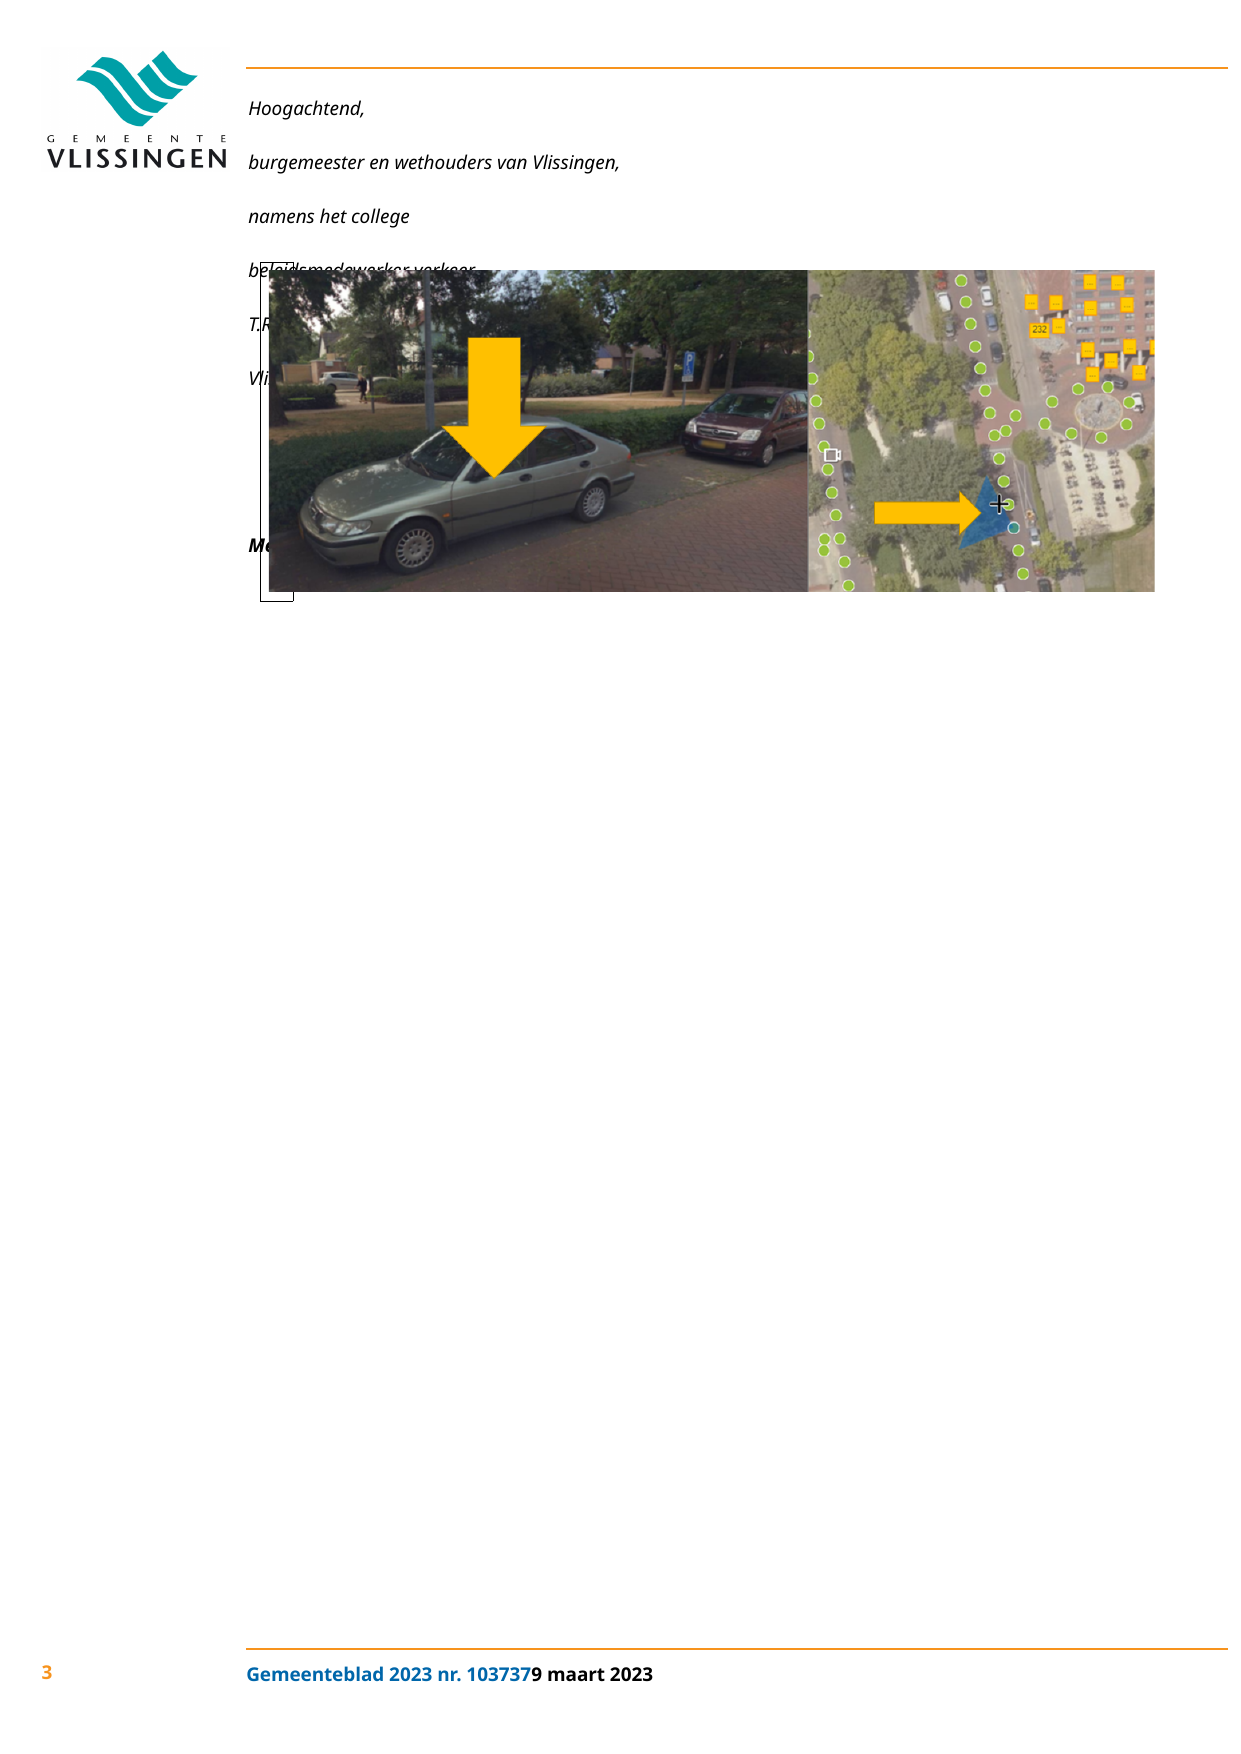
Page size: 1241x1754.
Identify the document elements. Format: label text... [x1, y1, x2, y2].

text namens het college [248, 203, 1152, 229]
text burgemeester en wethouders van Vlissingen, [248, 149, 1152, 174]
text Mededelingen [248, 532, 260, 558]
picture [268, 270, 1155, 592]
text beleidsmedewerker verkeer [248, 257, 1152, 283]
text Hoogachtend, [248, 95, 1152, 121]
text T.R. van Ederen [248, 311, 260, 337]
picture [41, 47, 231, 172]
